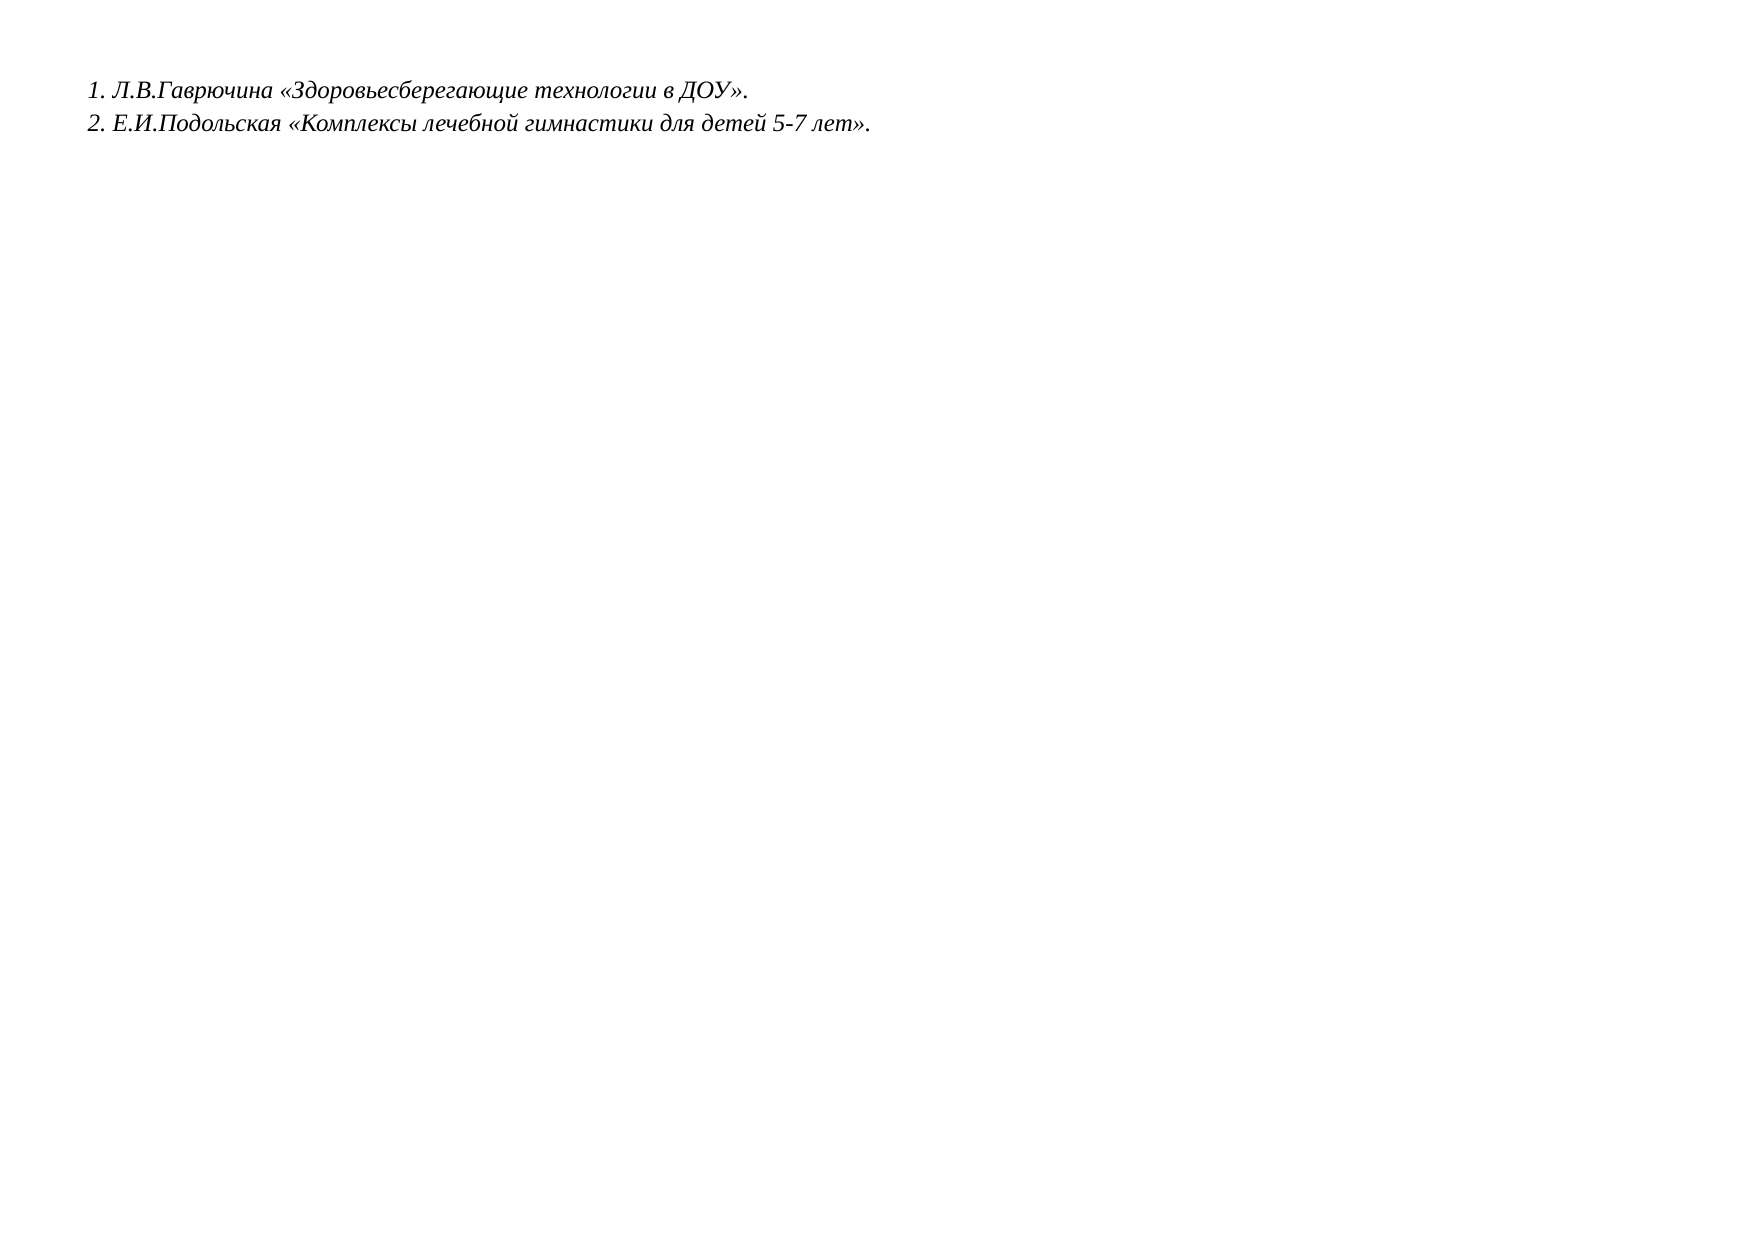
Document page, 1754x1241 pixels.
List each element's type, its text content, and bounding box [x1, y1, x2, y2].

text 1. Л.В.Гаврючина «Здоровьесберегающие технологии в ДОУ». [87, 75, 1679, 104]
text 2. Е.И.Подольская «Комплексы лечебной гимнастики для детей 5-7 лет». [87, 108, 1679, 137]
